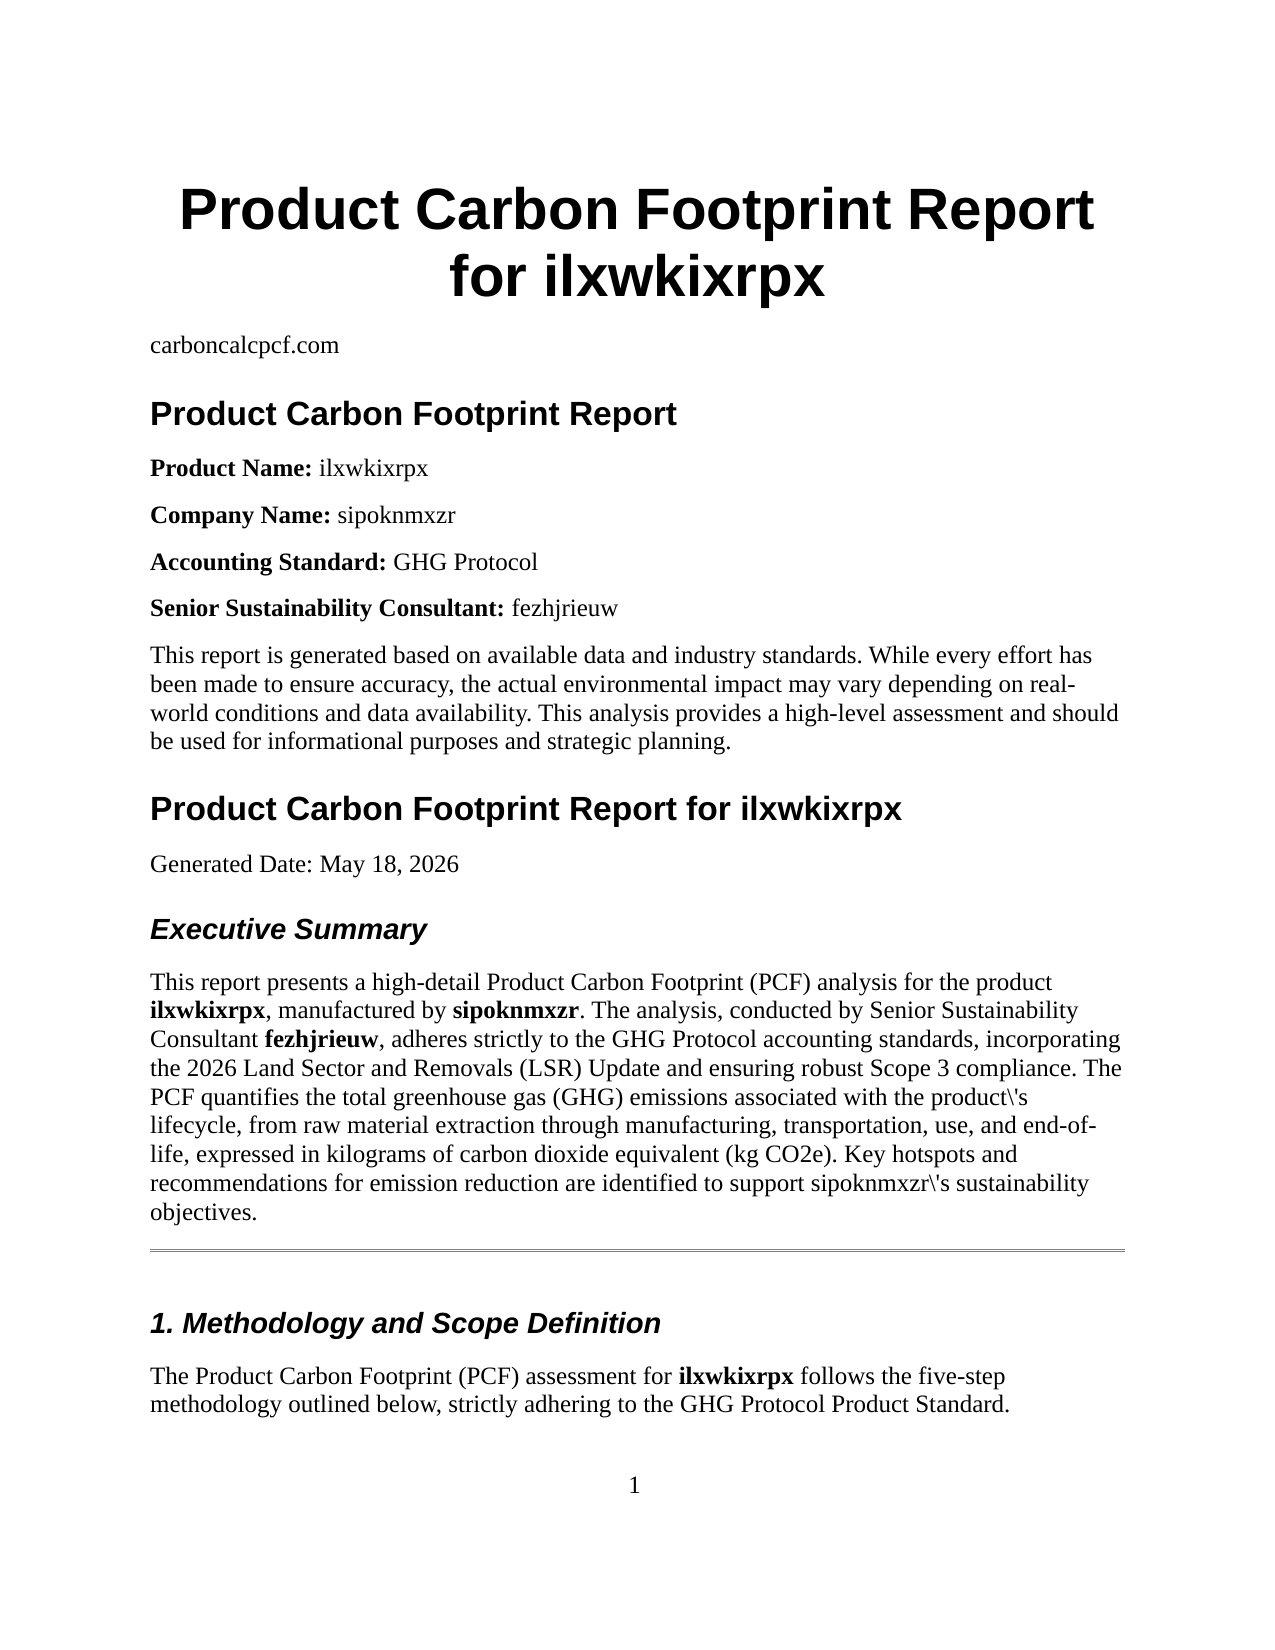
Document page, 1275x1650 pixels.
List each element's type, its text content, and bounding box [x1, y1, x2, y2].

subtitle Product Carbon Footprint Report [150, 393, 1125, 432]
text This report is generated based on available data and industry standards. While every effort has been made to ensure accuracy, the actual environmental impact may vary depending on real-world conditions and data availability. This analysis provides a high-level assessment and should be used for informational purposes and strategic planning. [150, 640, 1125, 755]
title Product Carbon Footprint Report for ilxwkixrpx [150, 175, 1125, 309]
subtitle Executive Summary [150, 912, 1125, 945]
text Senior Sustainability Consultant: fezhjrieuw [150, 593, 1125, 622]
subtitle Product Carbon Footprint Report for ilxwkixrpx [150, 789, 1125, 828]
text Company Name: sipoknmxzr [150, 500, 1125, 529]
text This report presents a high-detail Product Carbon Footprint (PCF) analysis for the product ilxwkixrpx, manufactured by sipoknmxzr. The analysis, conducted by Senior Sustainability Consultant fezhjrieuw, adheres strictly to the GHG Protocol accounting standards, incorporating the 2026 Land Sector and Removals (LSR) Update and ensuring robust Scope 3 compliance. The PCF quantifies the total greenhouse gas (GHG) emissions associated with the product\'s lifecycle, from raw material extraction through manufacturing, transportation, use, and end-of-life, expressed in kilograms of carbon dioxide equivalent (kg CO2e). Key hotspots and recommendations for emission reduction are identified to support sipoknmxzr\'s sustainability objectives. [150, 967, 1125, 1226]
text Accounting Standard: GHG Protocol [150, 547, 1125, 576]
subtitle 1. Methodology and Scope Definition [150, 1306, 1125, 1339]
text Product Name: ilxwkixrpx [150, 453, 1125, 482]
text carboncalcpcf.com [150, 331, 1125, 359]
text The Product Carbon Footprint (PCF) assessment for ilxwkixrpx follows the five-step methodology outlined below, strictly adhering to the GHG Protocol Product Standard. [150, 1361, 1125, 1418]
text Generated Date: May 18, 2026 [150, 849, 1125, 878]
